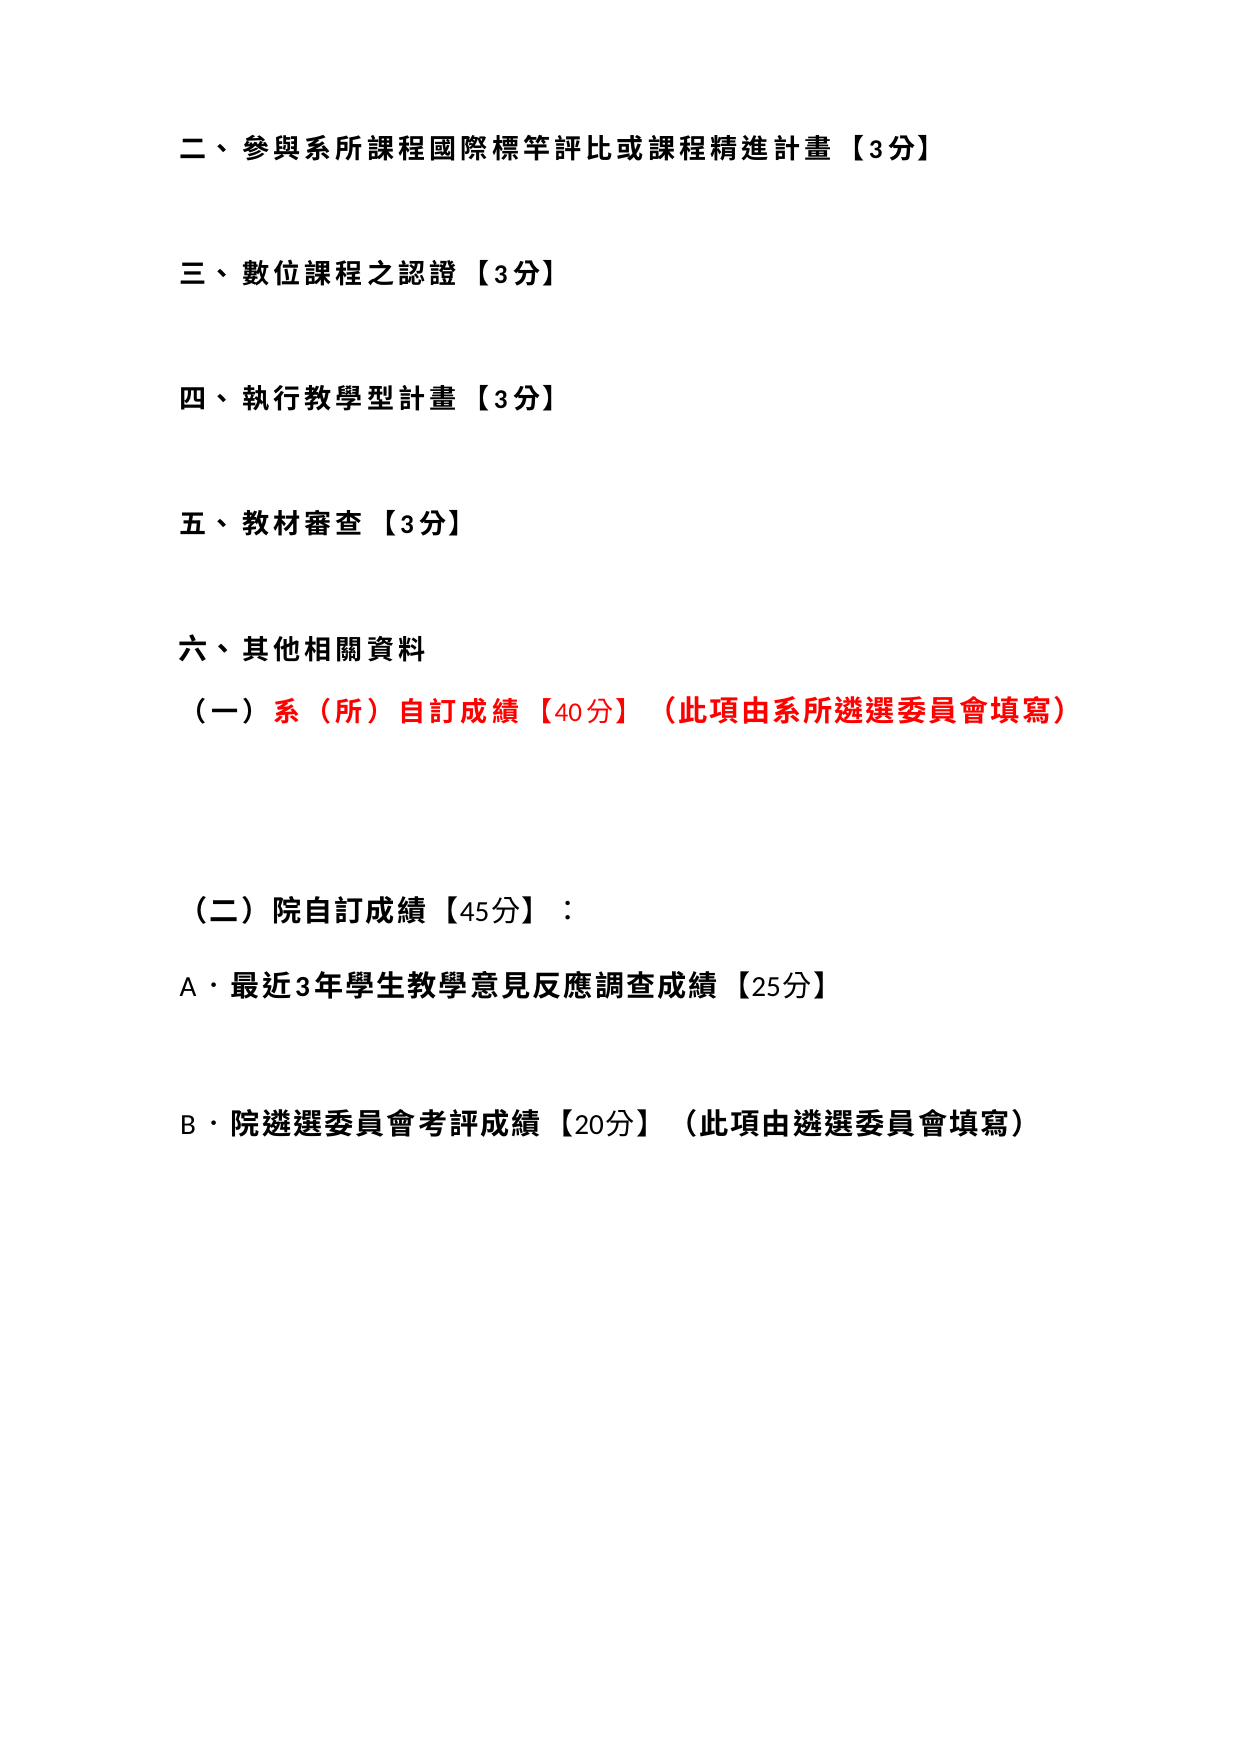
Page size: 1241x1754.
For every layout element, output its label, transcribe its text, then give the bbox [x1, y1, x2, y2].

table_header 二、參與系所課程國際標竿評比或課程精進計畫【3分】 三、數位課程之認證【3分】 四、執行教學型計畫【3分】 五、教材審查【3分】 六、其他相關資料 （一）系（所）自訂成績【40分】（此項由系所遴選委員會填寫） （二）院自訂成績【45分】： A．最近3年學生教學意見反應調查成績【25分】 B．院遴選委員會考評成績【20分】（此項由遴選委員會填寫） [86, 105, 1154, 1267]
